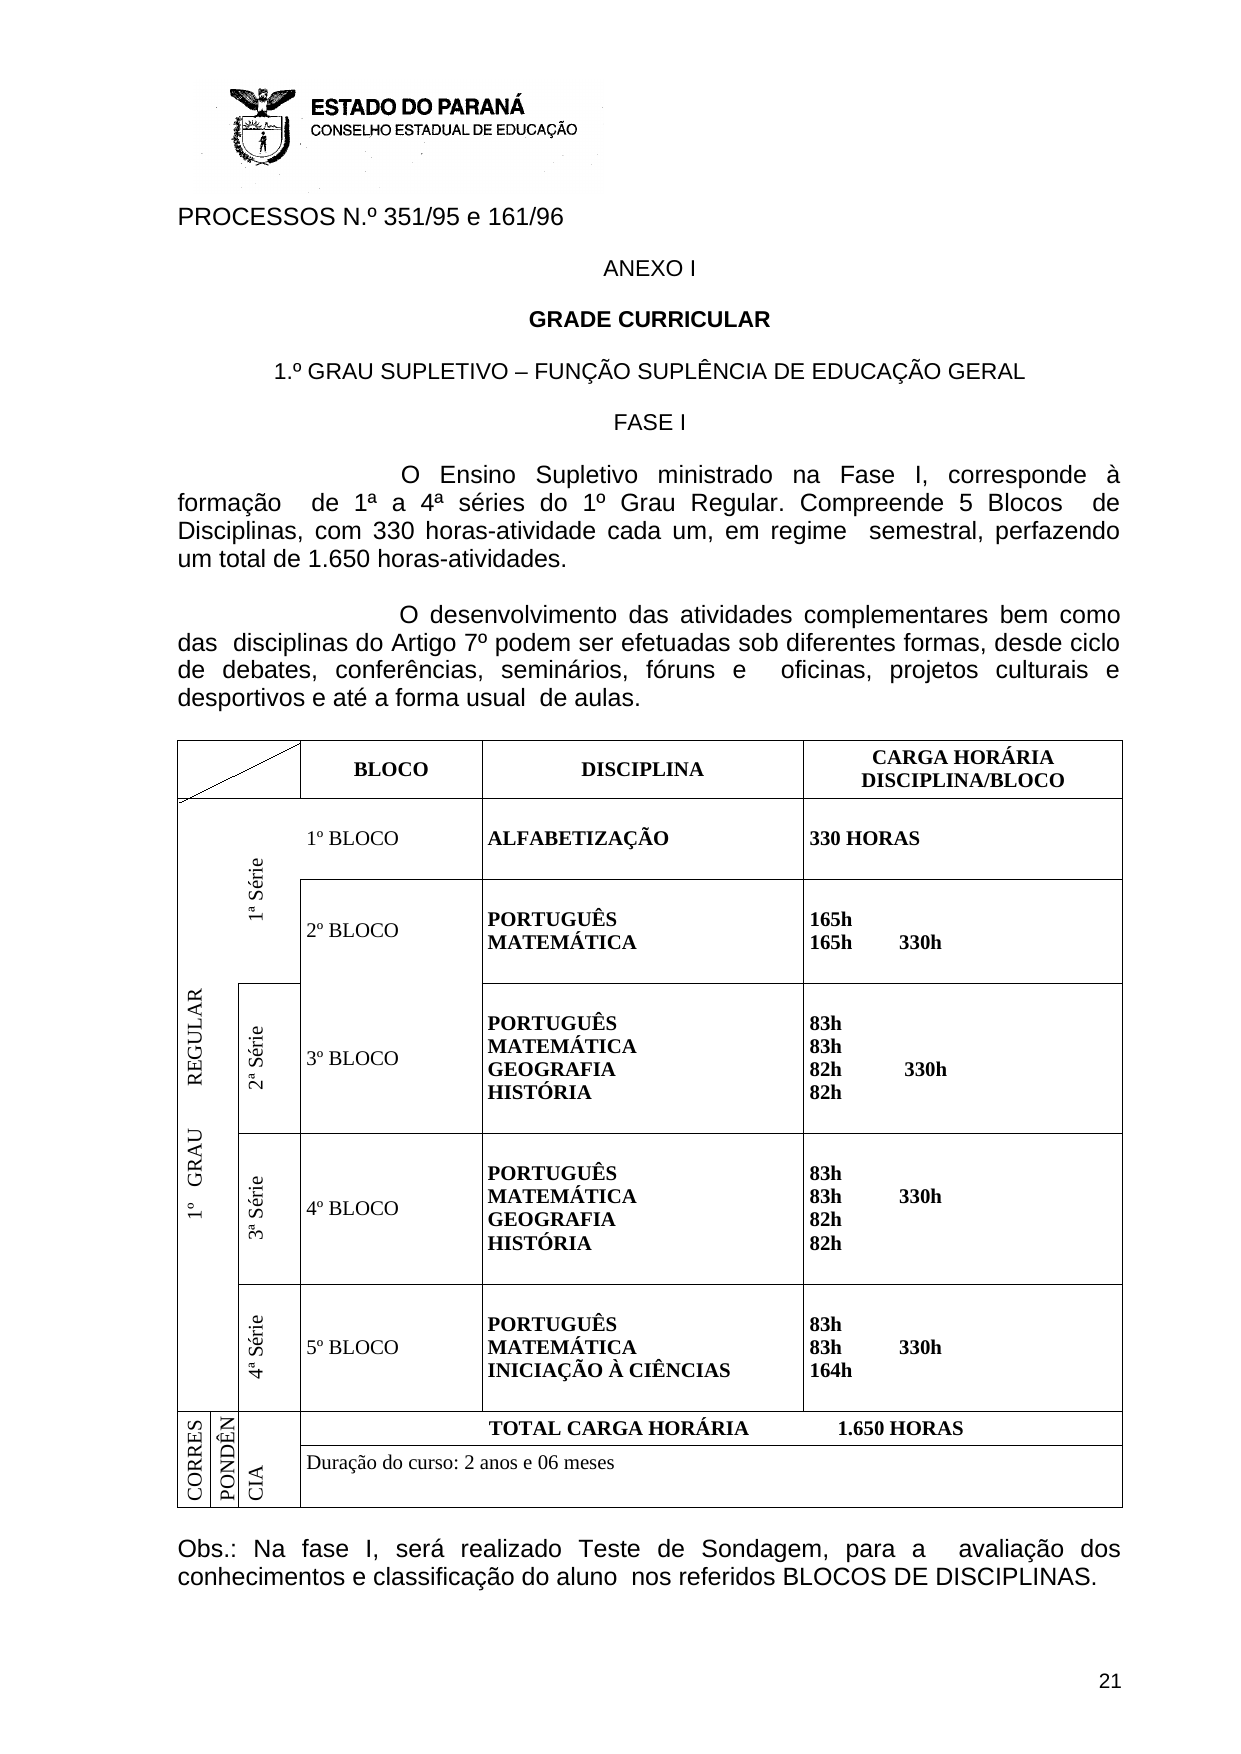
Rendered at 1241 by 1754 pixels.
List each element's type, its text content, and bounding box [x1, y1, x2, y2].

text O desenvolvimento das atividades complementares bem como das disciplinas do Artigo 7º podem ser efetuadas sob diferentes formas, desde ciclo de debates, conferências, seminários, fóruns e oficinas, projetos culturais e desportivos e até a forma usual de aulas. [177, 600, 1122, 712]
table_cell 1º GRAU REGULAR [178, 799, 238, 1411]
table_header ALFABETIZAÇÃO [483, 799, 803, 879]
table_cell PORTUGUÊS MATEMÁTICA [483, 880, 803, 983]
table_cell PORTUGUÊS MATEMÁTICA INICIAÇÃO À CIÊNCIAS [483, 1285, 803, 1411]
text 1.º GRAU SUPLETIVO – FUNÇÃO SUPLÊNCIA DE EDUCAÇÃO GERAL [177, 358, 1122, 384]
table_cell Duração do curso: 2 anos e 06 meses [301, 1446, 1122, 1507]
table_header 330 HORAS [804, 799, 1122, 879]
table_cell PORTUGUÊS MATEMÁTICA GEOGRAFIA HISTÓRIA [483, 1134, 803, 1283]
text FASE I [177, 409, 1122, 435]
table_cell 2º BLOCO [301, 880, 482, 983]
table_header DISCIPLINA [483, 741, 803, 798]
table_cell CORRES [178, 1412, 210, 1507]
table_header CARGA HORÁRIA DISCIPLINA/BLOCO [804, 741, 1122, 798]
table_cell 3ª Série [239, 1134, 300, 1283]
text GRADE CURRICULAR [177, 307, 1122, 333]
table_cell 83h 83h 330h 164h [804, 1285, 1122, 1411]
table_cell 83h 83h 82h 330h 82h [804, 984, 1122, 1133]
table_cell CIA [239, 1412, 300, 1507]
table_cell 165h 165h 330h [804, 880, 1122, 983]
table_cell 4ª Série [239, 1285, 300, 1411]
text O Ensino Supletivo ministrado na Fase I, corresponde à formação de 1ª a 4ª séries do 1º Grau Regular. Compreende 5 Blocos de Disciplinas, com 330 horas-atividade cada um, em regime semestral, perfazendo um total de 1.650 horas-atividades. [177, 461, 1122, 572]
table_cell 3º BLOCO [301, 983, 482, 1133]
table_header BLOCO [301, 741, 482, 798]
table_header TOTAL CARGA HORÁRIA 1.650 HORAS [301, 1412, 1122, 1445]
table_header 1ª Série [238, 799, 300, 983]
table_cell 2ª Série [239, 984, 300, 1133]
table_cell 5º BLOCO [301, 1285, 482, 1411]
text PROCESSOS N.º 351/95 e 161/96 [177, 202, 1122, 230]
text ANEXO I [177, 256, 1122, 281]
table_cell 4º BLOCO [301, 1134, 482, 1283]
table_header [178, 741, 300, 798]
table_cell PORTUGUÊS MATEMÁTICA GEOGRAFIA HISTÓRIA [483, 984, 803, 1133]
table_header 1º BLOCO [300, 799, 482, 879]
table_cell PONDÊN [211, 1412, 238, 1507]
text Obs.: Na fase I, será realizado Teste de Sondagem, para a avaliação dos conhecimentos e classificação do aluno nos referidos BLOCOS DE DISCIPLINAS. [177, 1535, 1122, 1591]
table_cell 83h 83h 330h 82h 82h [804, 1134, 1122, 1283]
